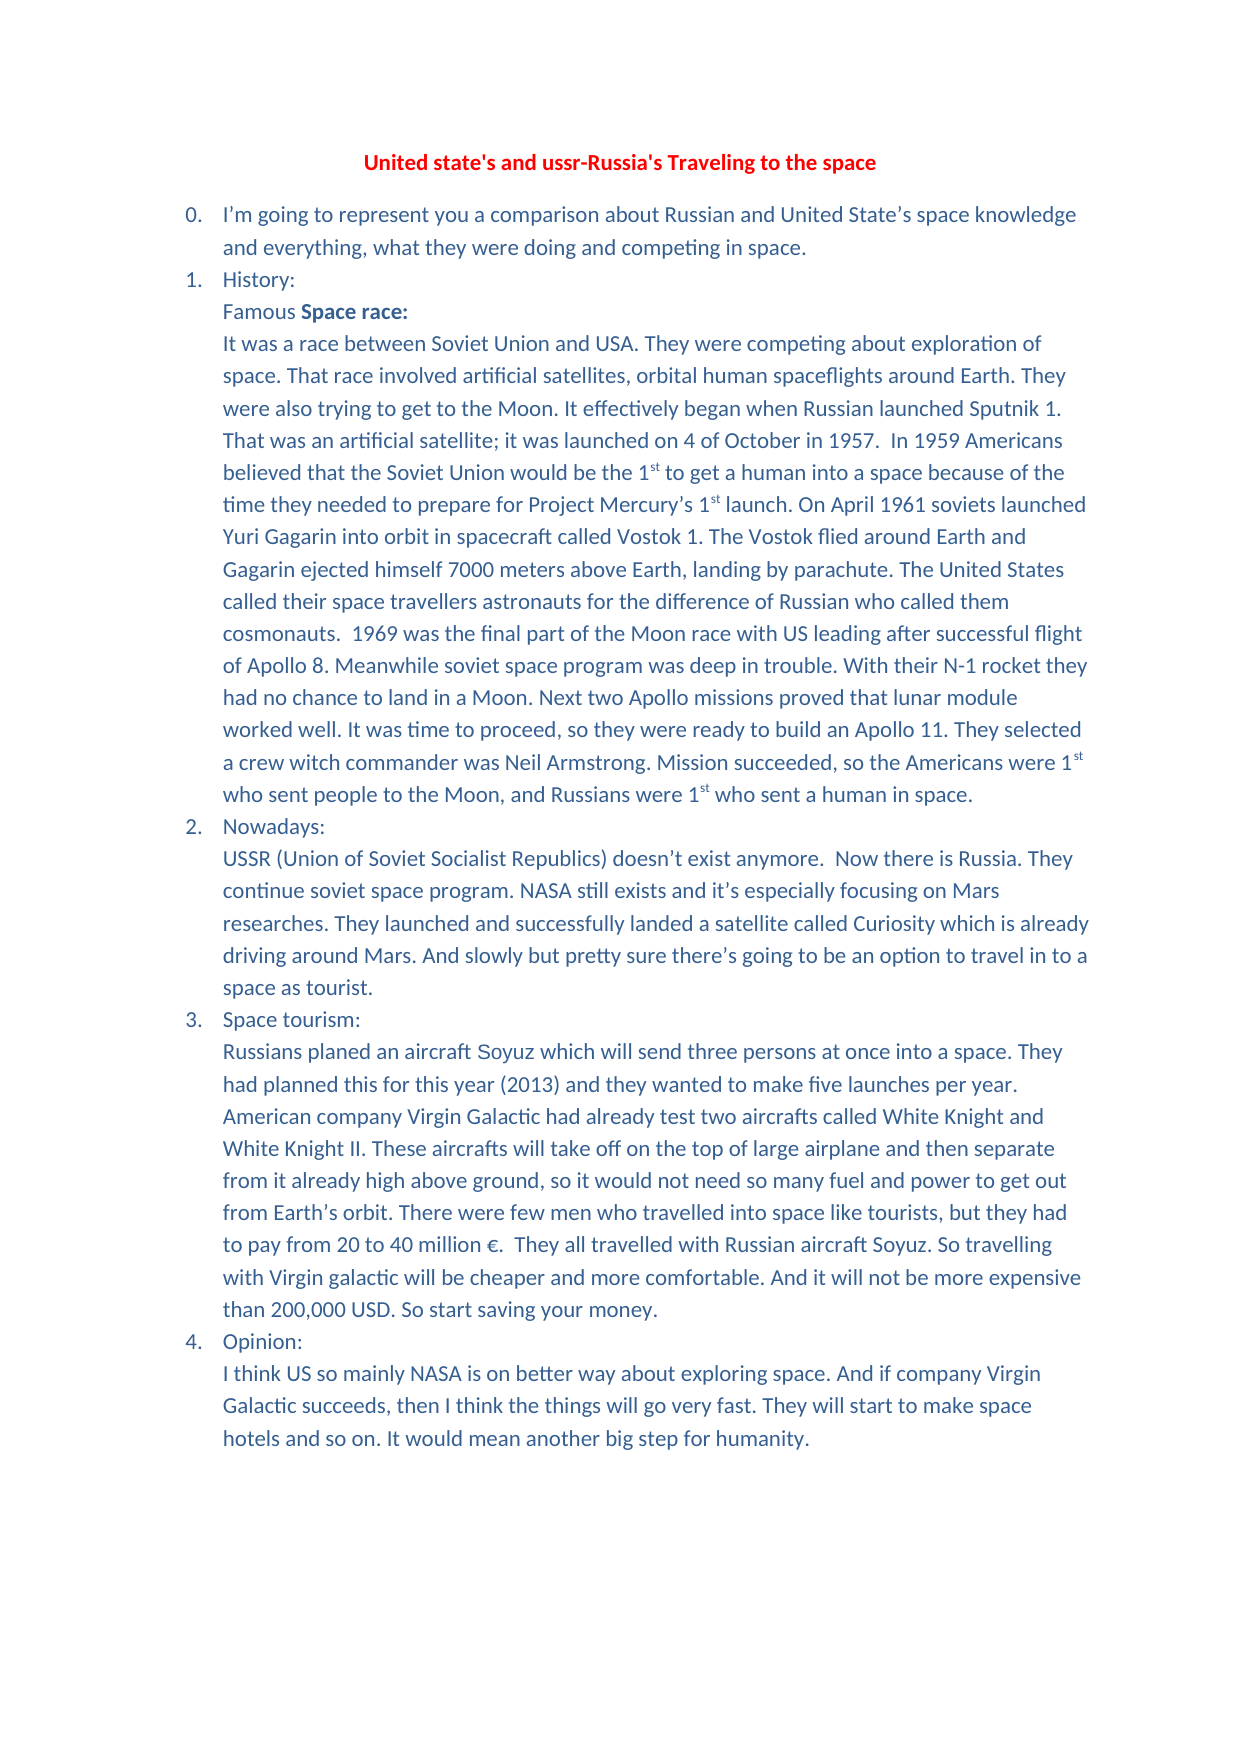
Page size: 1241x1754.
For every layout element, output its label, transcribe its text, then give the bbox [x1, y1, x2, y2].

list Space tourism: [185, 1005, 1093, 1033]
text United state's and ussr-Russia's Traveling to the space [148, 148, 1093, 176]
list History: [185, 265, 1093, 293]
list Famous Space race: [223, 297, 1093, 325]
list It was a race between Soviet Union and USA. They were competing about exploration of space. That race involved artificial satellites, orbital human spaceflights around Earth. They were also trying to get to the Moon. It effectively began when Russian launched Sputnik 1. That was an artificial satellite; it was launched on 4 of October in 1957. In 1959 Americans believed that the Soviet Union would be the 1st to get a human into a space because of the time they needed to prepare for Project Mercury’s 1st launch. On April 1961 soviets launched Yuri Gagarin into orbit in spacecraft called Vostok 1. The Vostok flied around Earth and Gagarin ejected himself 7000 meters above Earth, landing by parachute. The United States called their space travellers astronauts for the difference of Russian who called them cosmonauts. 1969 was the final part of the Moon race with US leading after successful flight of Apollo 8. Meanwhile soviet space program was deep in trouble. With their N-1 rocket they had no chance to land in a Moon. Next two Apollo missions proved that lunar module worked well. It was time to proceed, so they were ready to build an Apollo 11. They selected a crew witch commander was Neil Armstrong. Mission succeeded, so the Americans were 1st who sent people to the Moon, and Russians were 1st who sent a human in space. [223, 329, 1093, 808]
list USSR (Union of Soviet Socialist Republics) doesn’t exist anymore. Now there is Russia. They continue soviet space program. NASA still exists and it’s especially focusing on Mars researches. They launched and successfully landed a satellite called Curiosity which is already driving around Mars. And slowly but pretty sure there’s going to be an option to travel in to a space as tourist. [223, 844, 1093, 1001]
list Nowadays: [185, 812, 1093, 840]
list Opinion: [185, 1327, 1093, 1355]
list I’m going to represent you a comparison about Russian and United State’s space knowledge and everything, what they were doing and competing in space. [185, 201, 1093, 261]
list I think US so mainly NASA is on better way about exploring space. And if company Virgin Galactic succeeds, then I think the things will go very fast. They will start to make space hotels and so on. It would mean another big step for humanity. [223, 1359, 1093, 1452]
list Russians planed an aircraft Soyuz which will send three persons at once into a space. They had planned this for this year (2013) and they wanted to make five launches per year. American company Virgin Galactic had already test two aircrafts called White Knight and White Knight II. These aircrafts will take off on the top of large airplane and then separate from it already high above ground, so it would not need so many fuel and power to get out from Earth’s orbit. There were few men who travelled into space like tourists, but they had to pay from 20 to 40 million €. They all travelled with Russian aircraft Soyuz. So travelling with Virgin galactic will be cheaper and more comfortable. And it will not be more expensive than 200,000 USD. So start saving your money. [223, 1037, 1093, 1323]
